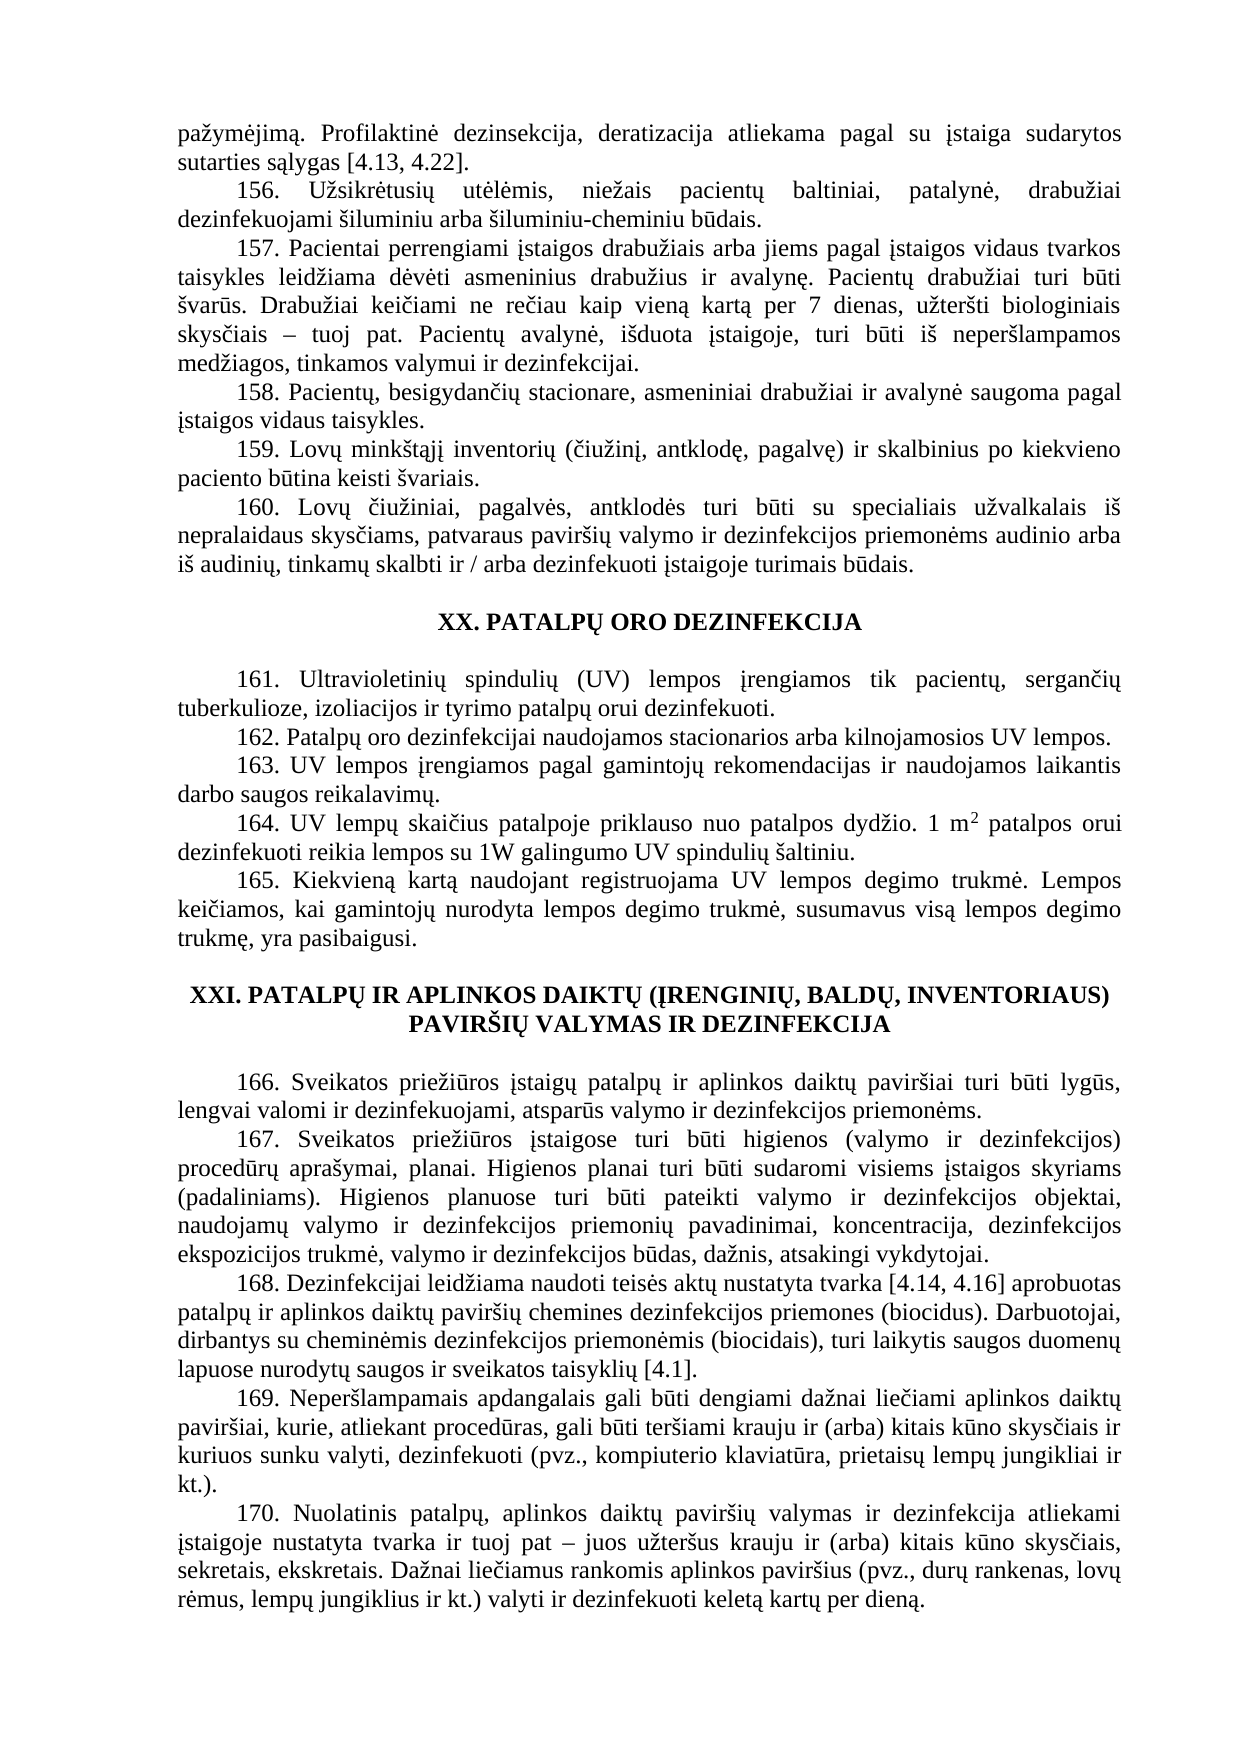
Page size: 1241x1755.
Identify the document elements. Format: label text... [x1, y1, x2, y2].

text XX. PATALPŲ ORO DEZINFEKCIJA [177, 607, 1122, 636]
text 165. Kiekvieną kartą naudojant registruojama UV lempos degimo trukmė. Lempos keičiamos, kai gamintojų nurodyta lempos degimo trukmė, susumavus visą lempos degimo trukmę, yra pasibaigusi. [177, 866, 1122, 952]
text 163. UV lempos įrengiamos pagal gamintojų rekomendacijas ir naudojamos laikantis darbo saugos reikalavimų. [177, 751, 1122, 808]
text 157. Pacientai perrengiami įstaigos drabužiais arba jiems pagal įstaigos vidaus tvarkos taisykles leidžiama dėvėti asmeninius drabužius ir avalynę. Pacientų drabužiai turi būti švarūs. Drabužiai keičiami ne rečiau kaip vieną kartą per 7 dienas, užteršti biologiniais skysčiais – tuoj pat. Pacientų avalynė, išduota įstaigoje, turi būti iš neperšlampamos medžiagos, tinkamos valymui ir dezinfekcijai. [177, 233, 1122, 377]
text 156. Užsikrėtusių utėlėmis, niežais pacientų baltiniai, patalynė, drabužiai dezinfekuojami šiluminiu arba šiluminiu-cheminiu būdais. [177, 176, 1122, 233]
text 164. UV lempų skaičius patalpoje priklauso nuo patalpos dydžio. 1 m2 patalpos orui dezinfekuoti reikia lempos su 1W galingumo UV spindulių šaltiniu. [177, 808, 1122, 866]
text 169. Neperšlampamais apdangalais gali būti dengiami dažnai liečiami aplinkos daiktų paviršiai, kurie, atliekant procedūras, gali būti teršiami krauju ir (arba) kitais kūno skysčiais ir kuriuos sunku valyti, dezinfekuoti (pvz., kompiuterio klaviatūra, prietaisų lempų jungikliai ir kt.). [177, 1383, 1122, 1498]
text XXI. PATALPŲ IR APLINKOS DAIKTŲ (ĮRENGINIŲ, BALDŲ, INVENTORIAUS) PAVIRŠIŲ VALYMAS IR DEZINFEKCIJA [177, 981, 1122, 1038]
text 161. Ultravioletinių spindulių (UV) lempos įrengiamos tik pacientų, sergančių tuberkulioze, izoliacijos ir tyrimo patalpų orui dezinfekuoti. [177, 664, 1122, 722]
text 168. Dezinfekcijai leidžiama naudoti teisės aktų nustatyta tvarka [4.14, 4.16] aprobuotas patalpų ir aplinkos daiktų paviršių chemines dezinfekcijos priemones (biocidus). Darbuotojai, dirbantys su cheminėmis dezinfekcijos priemonėmis (biocidais), turi laikytis saugos duomenų lapuose nurodytų saugos ir sveikatos taisyklių [4.1]. [177, 1268, 1122, 1383]
text 166. Sveikatos priežiūros įstaigų patalpų ir aplinkos daiktų paviršiai turi būti lygūs, lengvai valomi ir dezinfekuojami, atsparūs valymo ir dezinfekcijos priemonėms. [177, 1067, 1122, 1124]
text 158. Pacientų, besigydančių stacionare, asmeniniai drabužiai ir avalynė saugoma pagal įstaigos vidaus taisykles. [177, 377, 1122, 434]
text pažymėjimą. Profilaktinė dezinsekcija, deratizacija atliekama pagal su įstaiga sudarytos sutarties sąlygas [4.13, 4.22]. [177, 118, 1122, 176]
text 167. Sveikatos priežiūros įstaigose turi būti higienos (valymo ir dezinfekcijos) procedūrų aprašymai, planai. Higienos planai turi būti sudaromi visiems įstaigos skyriams (padaliniams). Higienos planuose turi būti pateikti valymo ir dezinfekcijos objektai, naudojamų valymo ir dezinfekcijos priemonių pavadinimai, koncentracija, dezinfekcijos ekspozicijos trukmė, valymo ir dezinfekcijos būdas, dažnis, atsakingi vykdytojai. [177, 1124, 1122, 1268]
text 170. Nuolatinis patalpų, aplinkos daiktų paviršių valymas ir dezinfekcija atliekami įstaigoje nustatyta tvarka ir tuoj pat – juos užteršus krauju ir (arba) kitais kūno skysčiais, sekretais, ekskretais. Dažnai liečiamus rankomis aplinkos paviršius (pvz., durų rankenas, lovų rėmus, lempų jungiklius ir kt.) valyti ir dezinfekuoti keletą kartų per dieną. [177, 1498, 1122, 1613]
text 160. Lovų čiužiniai, pagalvės, antklodės turi būti su specialiais užvalkalais iš nepralaidaus skysčiams, patvaraus paviršių valymo ir dezinfekcijos priemonėms audinio arba iš audinių, tinkamų skalbti ir / arba dezinfekuoti įstaigoje turimais būdais. [177, 492, 1122, 578]
text 159. Lovų minkštąjį inventorių (čiužinį, antklodę, pagalvę) ir skalbinius po kiekvieno paciento būtina keisti švariais. [177, 434, 1122, 492]
text 162. Patalpų oro dezinfekcijai naudojamos stacionarios arba kilnojamosios UV lempos. [177, 722, 1122, 751]
